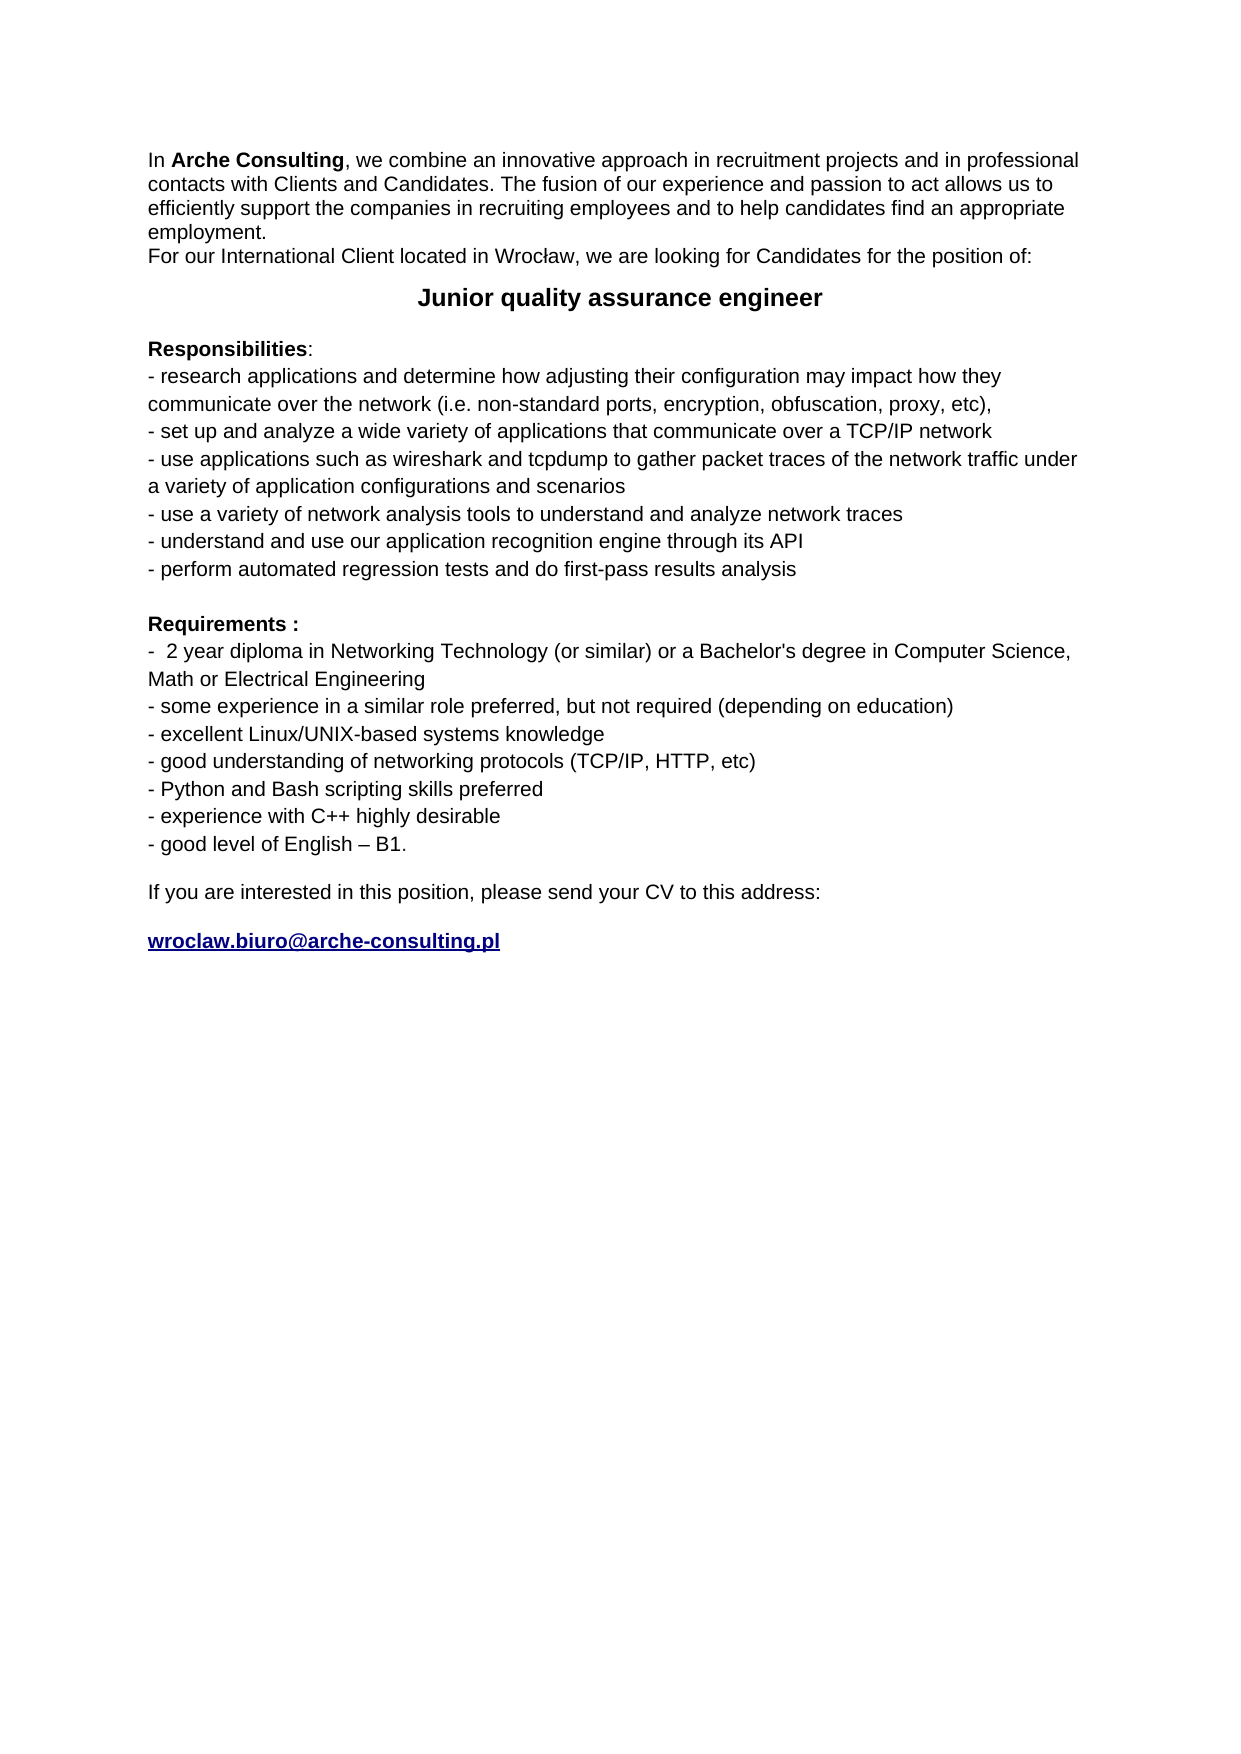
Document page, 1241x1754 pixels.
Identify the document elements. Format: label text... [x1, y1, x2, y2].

text Responsibilities: - research applications and determine how adjusting their configuration may impact how they communicate over the network (i.e. non-standard ports, encryption, obfuscation, proxy, etc), - set up and analyze a wide variety of applications that communicate over a TCP/IP network - use applications such as wireshark and tcpdump to gather packet traces of the network traffic under a variety of application configurations and scenarios - use a variety of network analysis tools to understand and analyze network traces - understand and use our application recognition engine through its API - perform automated regression tests and do first-pass results analysis Requirements : - 2 year diploma in Networking Technology (or similar) or a Bachelor's degree in Computer Science, Math or Electrical Engineering - some experience in a similar role preferred, but not required (depending on education) - excellent Linux/UNIX-based systems knowledge - good understanding of networking protocols (TCP/IP, HTTP, etc) - Python and Bash scripting skills preferred - experience with C++ highly desirable - good level of English – B1. [148, 337, 1093, 856]
text If you are interested in this position, please send your CV to this address: [148, 880, 1093, 904]
text Junior quality assurance engineer [148, 283, 1093, 312]
text For our International Client located in Wrocław, we are looking for Candidates for the position of: [148, 243, 1093, 267]
text In Arche Consulting, we combine an innovative approach in recruitment projects and in professional contacts with Clients and Candidates. The fusion of our experience and passion to act allows us to efficiently support the companies in recruiting employees and to help candidates find an appropriate employment. [148, 148, 1093, 243]
text wroclaw.biuro@arche-consulting.pl [148, 928, 1093, 952]
